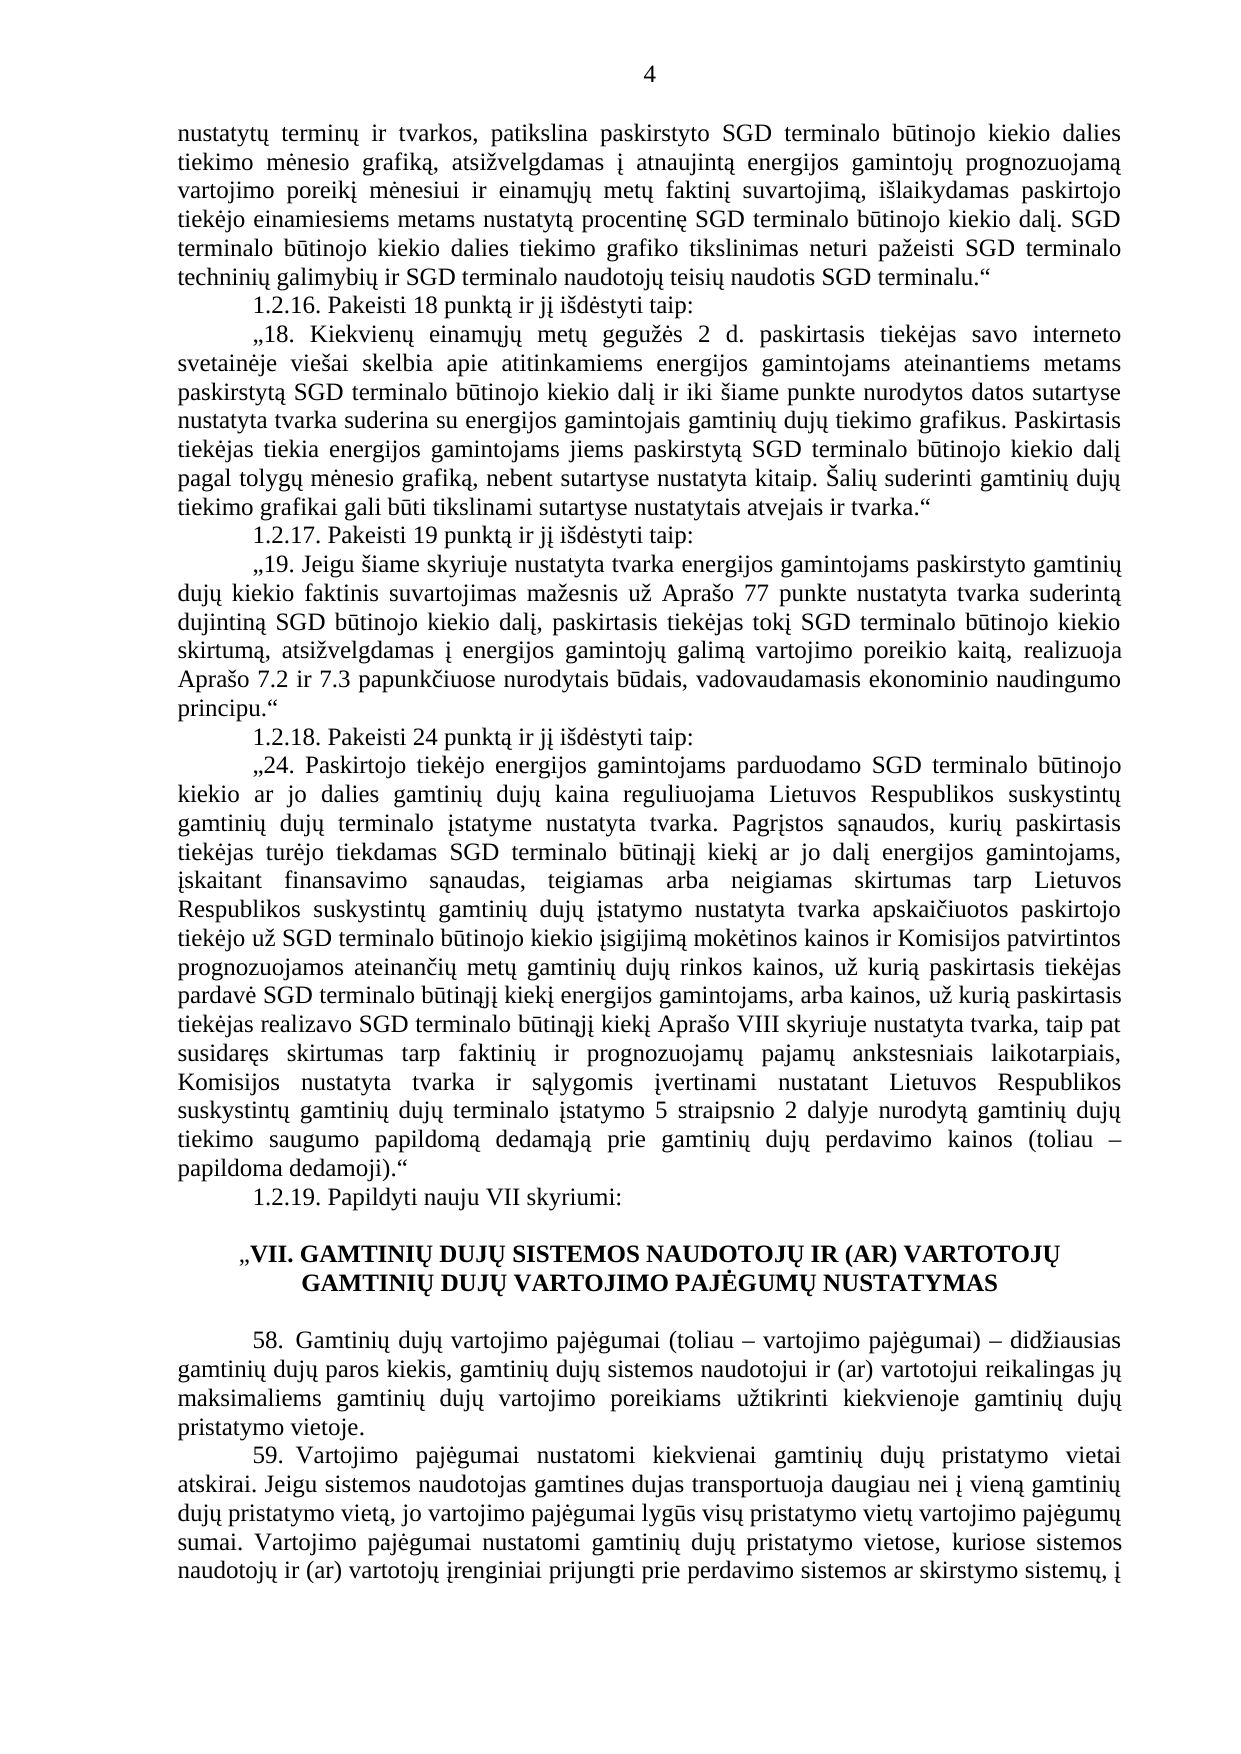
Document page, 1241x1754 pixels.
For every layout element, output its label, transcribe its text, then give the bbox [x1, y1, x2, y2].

text nustatytų terminų ir tvarkos, patikslina paskirstyto SGD terminalo būtinojo kiekio dalies tiekimo mėnesio grafiką, atsižvelgdamas į atnaujintą energijos gamintojų prognozuojamą vartojimo poreikį mėnesiui ir einamųjų metų faktinį suvartojimą, išlaikydamas paskirtojo tiekėjo einamiesiems metams nustatytą procentinę SGD terminalo būtinojo kiekio dalį. SGD terminalo būtinojo kiekio dalies tiekimo grafiko tikslinimas neturi pažeisti SGD terminalo techninių galimybių ir SGD terminalo naudotojų teisių naudotis SGD terminalu.“ [177, 118, 1122, 291]
text 1.2.16. Pakeisti 18 punktą ir jį išdėstyti taip: [177, 291, 1122, 319]
text 58. Gamtinių dujų vartojimo pajėgumai (toliau – vartojimo pajėgumai) – didžiausias gamtinių dujų paros kiekis, gamtinių dujų sistemos naudotojui ir (ar) vartotojui reikalingas jų maksimaliems gamtinių dujų vartojimo poreikiams užtikrinti kiekvienoje gamtinių dujų pristatymo vietoje. [177, 1326, 1122, 1441]
text „19. Jeigu šiame skyriuje nustatyta tvarka energijos gamintojams paskirstyto gamtinių dujų kiekio faktinis suvartojimas mažesnis už Aprašo 77 punkte nustatyta tvarka suderintą dujintiną SGD būtinojo kiekio dalį, paskirtasis tiekėjas tokį SGD terminalo būtinojo kiekio skirtumą, atsižvelgdamas į energijos gamintojų galimą vartojimo poreikio kaitą, realizuoja Aprašo 7.2 ir 7.3 papunkčiuose nurodytais būdais, vadovaudamasis ekonominio naudingumo principu.“ [177, 549, 1122, 722]
text „18. Kiekvienų einamųjų metų gegužės 2 d. paskirtasis tiekėjas savo interneto svetainėje viešai skelbia apie atitinkamiems energijos gamintojams ateinantiems metams paskirstytą SGD terminalo būtinojo kiekio dalį ir iki šiame punkte nurodytos datos sutartyse nustatyta tvarka suderina su energijos gamintojais gamtinių dujų tiekimo grafikus. Paskirtasis tiekėjas tiekia energijos gamintojams jiems paskirstytą SGD terminalo būtinojo kiekio dalį pagal tolygų mėnesio grafiką, nebent sutartyse nustatyta kitaip. Šalių suderinti gamtinių dujų tiekimo grafikai gali būti tikslinami sutartyse nustatytais atvejais ir tvarka.“ [177, 319, 1122, 521]
text 59. Vartojimo pajėgumai nustatomi kiekvienai gamtinių dujų pristatymo vietai atskirai. Jeigu sistemos naudotojas gamtines dujas transportuoja daugiau nei į vieną gamtinių dujų pristatymo vietą, jo vartojimo pajėgumai lygūs visų pristatymo vietų vartojimo pajėgumų sumai. Vartojimo pajėgumai nustatomi gamtinių dujų pristatymo vietose, kuriose sistemos naudotojų ir (ar) vartotojų įrenginiai prijungti prie perdavimo sistemos ar skirstymo sistemų, į [177, 1441, 1122, 1584]
text 1.2.18. Pakeisti 24 punktą ir jį išdėstyti taip: [177, 722, 1122, 751]
text 1.2.19. Papildyti nauju VII skyriumi: [177, 1182, 1122, 1211]
text „VII. GAMTINIŲ DUJŲ sistemos naudotojų ir (ar) vartotojų gamtinių dujų VARTOJIMO pajėgumų nustatymas [177, 1239, 1122, 1297]
text „24. Paskirtojo tiekėjo energijos gamintojams parduodamo SGD terminalo būtinojo kiekio ar jo dalies gamtinių dujų kaina reguliuojama Lietuvos Respublikos suskystintų gamtinių dujų terminalo įstatyme nustatyta tvarka. Pagrįstos sąnaudos, kurių paskirtasis tiekėjas turėjo tiekdamas SGD terminalo būtinąjį kiekį ar jo dalį energijos gamintojams, įskaitant finansavimo sąnaudas, teigiamas arba neigiamas skirtumas tarp Lietuvos Respublikos suskystintų gamtinių dujų įstatymo nustatyta tvarka apskaičiuotos paskirtojo tiekėjo už SGD terminalo būtinojo kiekio įsigijimą mokėtinos kainos ir Komisijos patvirtintos prognozuojamos ateinančių metų gamtinių dujų rinkos kainos, už kurią paskirtasis tiekėjas pardavė SGD terminalo būtinąjį kiekį energijos gamintojams, arba kainos, už kurią paskirtasis tiekėjas realizavo SGD terminalo būtinąjį kiekį Aprašo VIII skyriuje nustatyta tvarka, taip pat susidaręs skirtumas tarp faktinių ir prognozuojamų pajamų ankstesniais laikotarpiais, Komisijos nustatyta tvarka ir sąlygomis įvertinami nustatant Lietuvos Respublikos suskystintų gamtinių dujų terminalo įstatymo 5 straipsnio 2 dalyje nurodytą gamtinių dujų tiekimo saugumo papildomą dedamąją prie gamtinių dujų perdavimo kainos (toliau – papildoma dedamoji).“ [177, 751, 1122, 1182]
text 1.2.17. Pakeisti 19 punktą ir jį išdėstyti taip: [177, 521, 1122, 549]
